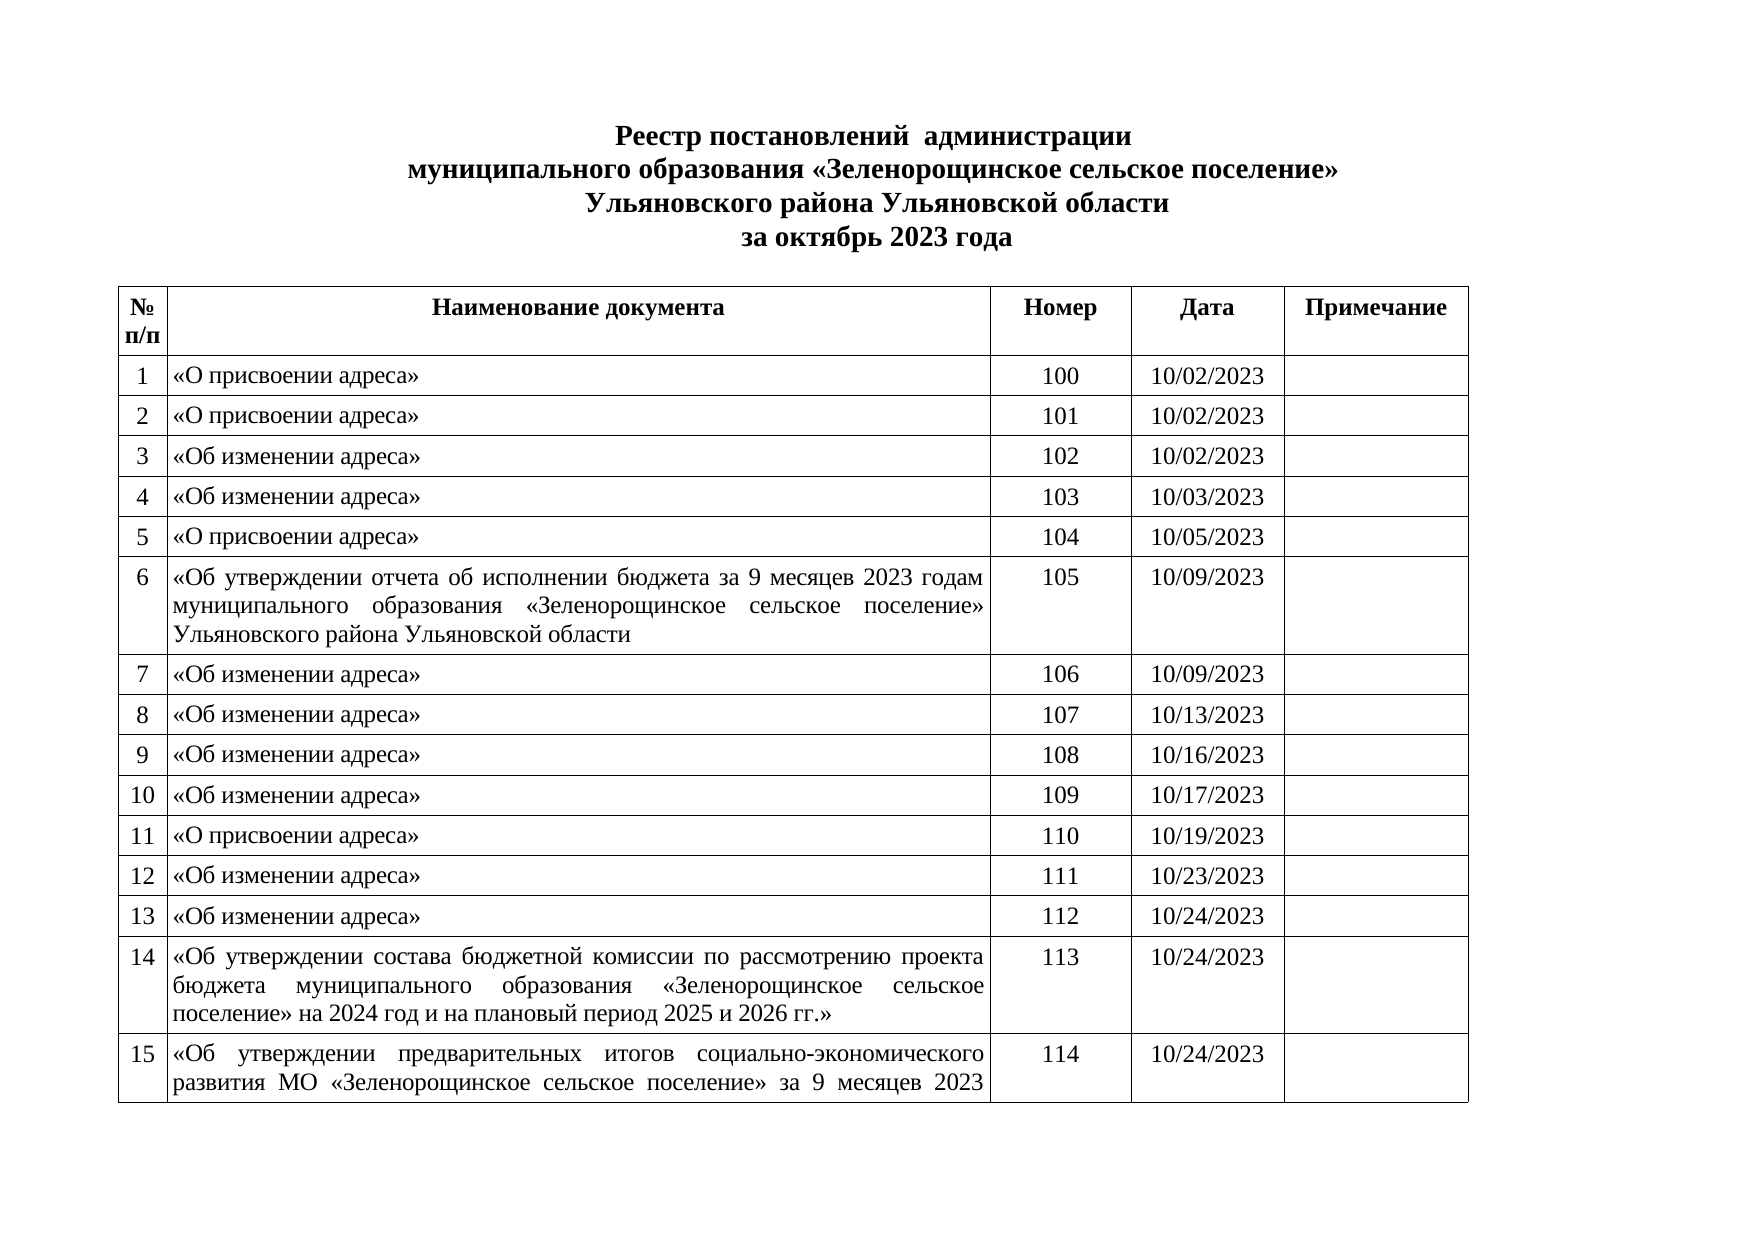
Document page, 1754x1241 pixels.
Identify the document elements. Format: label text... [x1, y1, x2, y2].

table_cell [1285, 436, 1468, 476]
table_cell 111 [991, 856, 1131, 895]
table_cell 2 [119, 396, 167, 435]
table_cell «Об утверждении предварительных итогов социально-экономического развития МО «Зеленорощинское сельское поселение» за 9 месяцев 2023 [168, 1034, 990, 1102]
table_cell «О присвоении адреса» [168, 517, 990, 556]
table_header Номер [991, 287, 1131, 355]
table_cell [1285, 477, 1468, 516]
table_cell 10 [119, 776, 167, 815]
table_cell «Об изменении адреса» [168, 477, 990, 516]
table_cell 24.10.2023 [1132, 937, 1284, 1033]
table_cell 09.10.2023 [1132, 557, 1284, 654]
text Ульяновского района Ульяновской области [118, 185, 1636, 219]
table_cell [1285, 356, 1468, 395]
table_cell 109 [991, 776, 1131, 815]
table_cell [1285, 1034, 1468, 1102]
table_cell 09.10.2023 [1132, 655, 1284, 694]
table_cell «Об изменении адреса» [168, 735, 990, 775]
table_cell 16.10.2023 [1132, 735, 1284, 775]
table_cell «Об изменении адреса» [168, 655, 990, 694]
table_cell [1285, 735, 1468, 775]
table_cell 02.10.2023 [1132, 436, 1284, 476]
table_cell 05.10.2023 [1132, 517, 1284, 556]
table_cell [1285, 517, 1468, 556]
text Реестр постановлений администрации [118, 118, 1636, 152]
table_cell 101 [991, 396, 1131, 435]
table_cell 4 [119, 477, 167, 516]
table_cell 6 [119, 557, 167, 654]
table_cell 14 [119, 937, 167, 1033]
table_cell [1285, 776, 1468, 815]
table_cell 15 [119, 1034, 167, 1102]
table_header Примечание [1285, 287, 1468, 355]
table_cell [1285, 856, 1468, 895]
table_cell 106 [991, 655, 1131, 694]
table_cell 103 [991, 477, 1131, 516]
table_cell 24.10.2023 [1132, 896, 1284, 936]
table_cell 112 [991, 896, 1131, 936]
table_cell 23.10.2023 [1132, 856, 1284, 895]
table_cell «Об изменении адреса» [168, 896, 990, 936]
table_cell 12 [119, 856, 167, 895]
table_cell 107 [991, 695, 1131, 734]
table_cell 104 [991, 517, 1131, 556]
table_cell 1 [119, 356, 167, 395]
table_cell «О присвоении адреса» [168, 396, 990, 435]
table_cell 8 [119, 695, 167, 734]
table_cell «Об изменении адреса» [168, 436, 990, 476]
table_cell «Об утверждении состава бюджетной комиссии по рассмотрению проекта бюджета муниципального образования «Зеленорощинское сельское поселение» на 2024 год и на плановый период 2025 и 2026 гг.» [168, 937, 990, 1033]
table_cell 11 [119, 816, 167, 855]
table_cell [1285, 896, 1468, 936]
table_cell 114 [991, 1034, 1131, 1102]
table_cell 24.10.2023 [1132, 1034, 1284, 1102]
table_cell 102 [991, 436, 1131, 476]
table_cell 100 [991, 356, 1131, 395]
table_cell 19.10.2023 [1132, 816, 1284, 855]
table_cell 13.10.2023 [1132, 695, 1284, 734]
text муниципального образования «Зеленорощинское сельское поселение» [118, 152, 1636, 185]
table_header Наименование документа [168, 287, 990, 355]
table_cell 3 [119, 436, 167, 476]
table_cell 02.10.2023 [1132, 356, 1284, 395]
table_cell «Об изменении адреса» [168, 695, 990, 734]
table_cell «Об изменении адреса» [168, 856, 990, 895]
table_cell 03.10.2023 [1132, 477, 1284, 516]
table_cell [1285, 816, 1468, 855]
table_cell [1285, 396, 1468, 435]
table_cell [1285, 557, 1468, 654]
table_cell 9 [119, 735, 167, 775]
table_cell 105 [991, 557, 1131, 654]
table_cell [1285, 937, 1468, 1033]
table_header Дата [1132, 287, 1284, 355]
table_cell 02.10.2023 [1132, 396, 1284, 435]
table_cell [1285, 655, 1468, 694]
table_cell 108 [991, 735, 1131, 775]
table_cell 13 [119, 896, 167, 936]
table_cell 17.10.2023 [1132, 776, 1284, 815]
table_cell 113 [991, 937, 1131, 1033]
text за октябрь 2023 года [118, 219, 1636, 252]
table_cell «О присвоении адреса» [168, 356, 990, 395]
table_cell 110 [991, 816, 1131, 855]
table_cell [1285, 695, 1468, 734]
table_header № п/п [119, 287, 167, 355]
table_cell «Об изменении адреса» [168, 776, 990, 815]
table_cell 5 [119, 517, 167, 556]
table_cell 7 [119, 655, 167, 694]
table_cell «Об утверждении отчета об исполнении бюджета за 9 месяцев 2023 годам муниципального образования «Зеленорощинское сельское поселение» Ульяновского района Ульяновской области [168, 557, 990, 654]
table_cell «О присвоении адреса» [168, 816, 990, 855]
